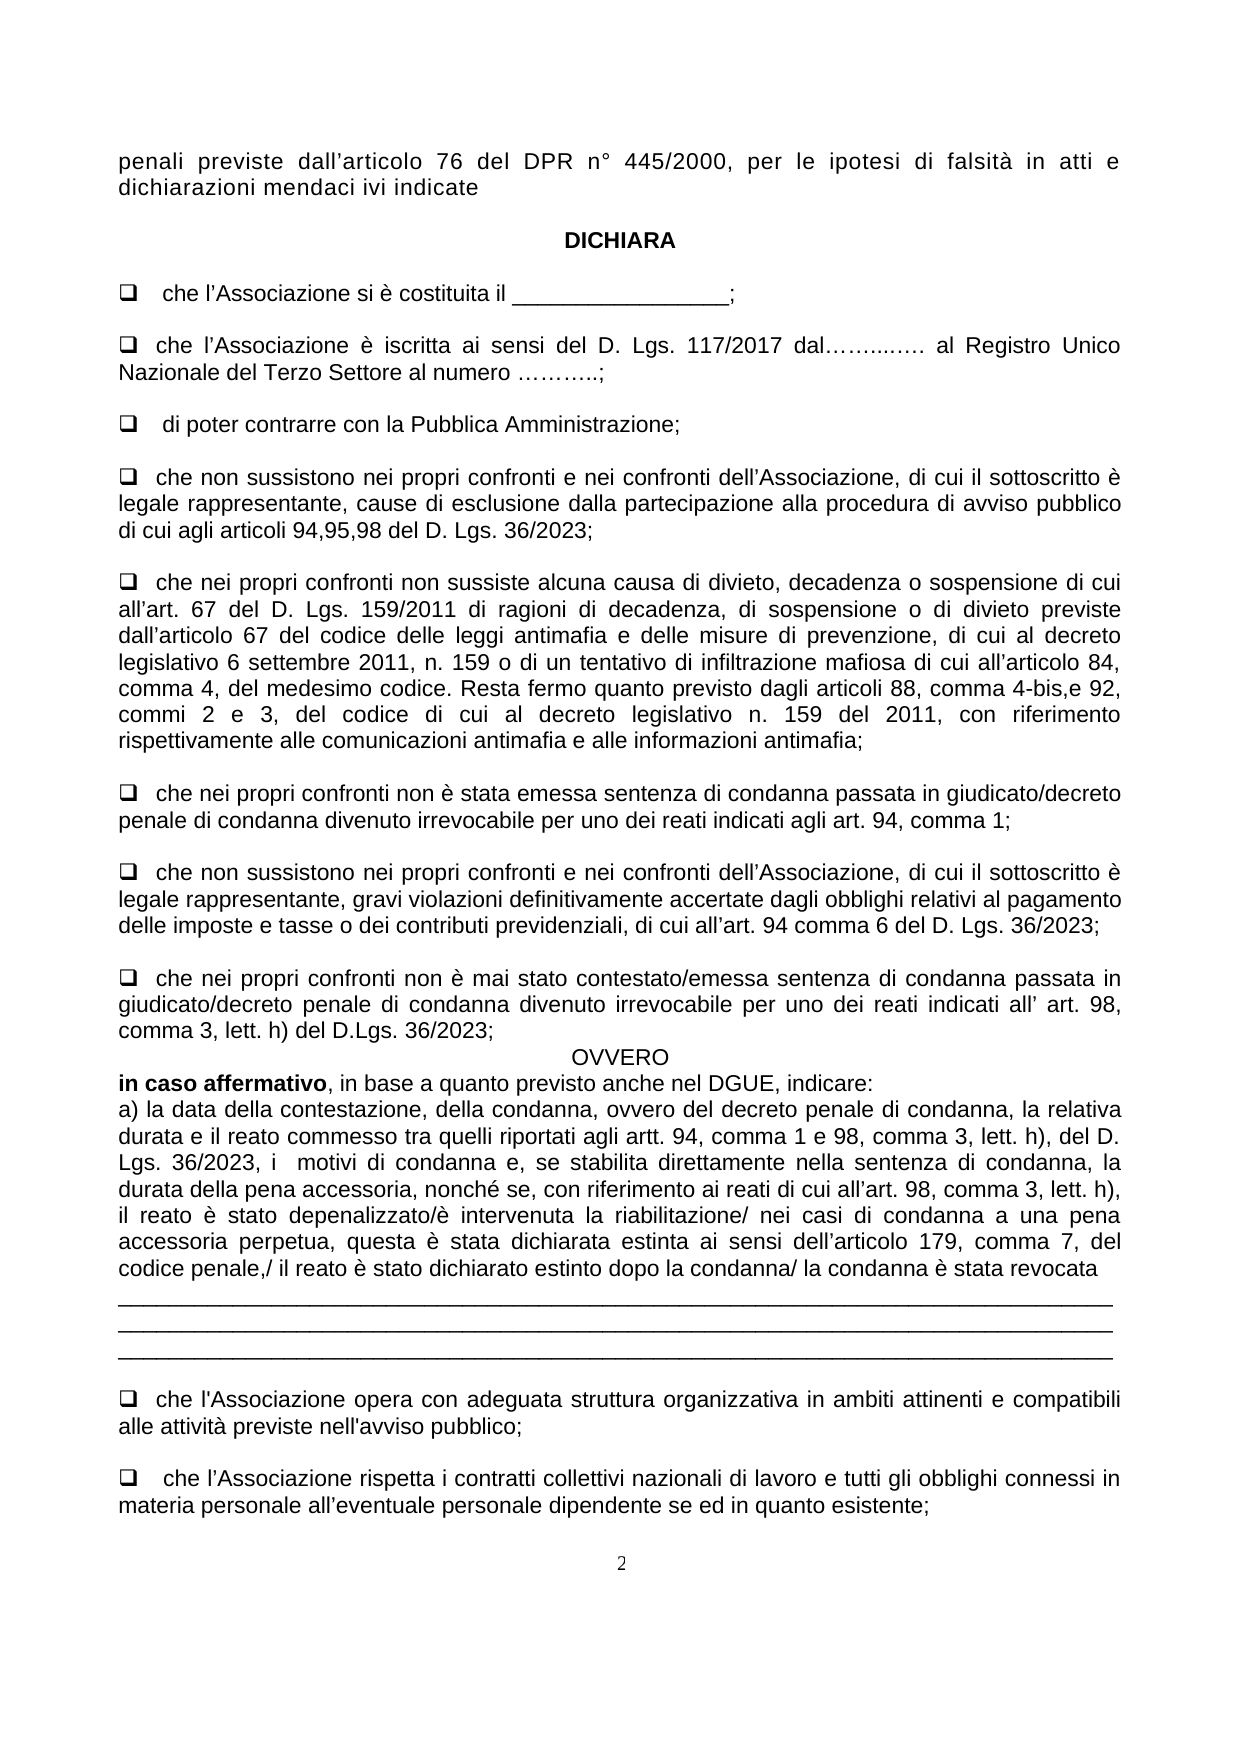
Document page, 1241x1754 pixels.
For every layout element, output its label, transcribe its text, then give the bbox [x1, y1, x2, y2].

list che nei propri confronti non è stata emessa sentenza di condanna passata in giudicato/decreto penale di condanna divenuto irrevocabile per uno dei reati indicati agli art. 94, comma 1; [118, 780, 1122, 833]
text in caso affermativo, in base a quanto previsto anche nel DGUE, indicare: [118, 1070, 1122, 1096]
list che l’Associazione si è costituita il _________________; [118, 279, 1122, 306]
list di poter contrarre con la Pubblica Amministrazione; [118, 411, 1122, 438]
text a) la data della contestazione, della condanna, ovvero del decreto penale di condanna, la relativa durata e il reato commesso tra quelli riportati agli artt. 94, comma 1 e 98, comma 3, lett. h), del D. Lgs. 36/2023, i motivi di condanna e, se stabilita direttamente nella sentenza di condanna, la durata della pena accessoria, nonché se, con riferimento ai reati di cui all’art. 98, comma 3, lett. h), il reato è stato depenalizzato/è intervenuta la riabilitazione/ nei casi di condanna a una pena accessoria perpetua, questa è stata dichiarata estinta ai sensi dell’articolo 179, comma 7, del codice penale,/ il reato è stato dichiarato estinto dopo la condanna/ la condanna è stata revocata [118, 1096, 1122, 1281]
list che l’Associazione rispetta i contratti collettivi nazionali di lavoro e tutti gli obblighi connessi in materia personale all’eventuale personale dipendente se ed in quanto esistente; [118, 1465, 1122, 1518]
text ______________________________________________________________________________ ____________________________________________________________________________________________________________________________________________________________ [118, 1281, 1122, 1360]
list che non sussistono nei propri confronti e nei confronti dell’Associazione, di cui il sottoscritto è legale rappresentante, cause di esclusione dalla partecipazione alla procedura di avviso pubblico di cui agli articoli 94,95,98 del D. Lgs. 36/2023; [118, 464, 1122, 543]
list che nei propri confronti non sussiste alcuna causa di divieto, decadenza o sospensione di cui all’art. 67 del D. Lgs. 159/2011 di ragioni di decadenza, di sospensione o di divieto previste dall’articolo 67 del codice delle leggi antimafia e delle misure di prevenzione, di cui al decreto legislativo 6 settembre 2011, n. 159 o di un tentativo di infiltrazione mafiosa di cui all’articolo 84, comma 4, del medesimo codice. Resta fermo quanto previsto dagli articoli 88, comma 4-bis,e 92, commi 2 e 3, del codice di cui al decreto legislativo n. 159 del 2011, con riferimento rispettivamente alle comunicazioni antimafia e alle informazioni antimafia; [118, 569, 1122, 754]
subtitle DICHIARA [118, 227, 1122, 253]
list che l'Associazione opera con adeguata struttura organizzativa in ambiti attinenti e compatibili alle attività previste nell'avviso pubblico; [118, 1386, 1122, 1439]
text OVVERO [118, 1044, 1122, 1070]
list che non sussistono nei propri confronti e nei confronti dell’Associazione, di cui il sottoscritto è legale rappresentante, gravi violazioni definitivamente accertate dagli obblighi relativi al pagamento delle imposte e tasse o dei contributi previdenziali, di cui all’art. 94 comma 6 del D. Lgs. 36/2023; [118, 859, 1122, 938]
list che l’Associazione è iscritta ai sensi del D. Lgs. 117/2017 dal……....…. al Registro Unico Nazionale del Terzo Settore al numero ………..; [118, 332, 1122, 385]
text penali previste dall’articolo 76 del DPR n° 445/2000, per le ipotesi di falsità in atti e dichiarazioni mendaci ivi indicate [118, 148, 1122, 200]
list che nei propri confronti non è mai stato contestato/emessa sentenza di condanna passata in giudicato/decreto penale di condanna divenuto irrevocabile per uno dei reati indicati all’ art. 98, comma 3, lett. h) del D.Lgs. 36/2023; [118, 965, 1122, 1044]
